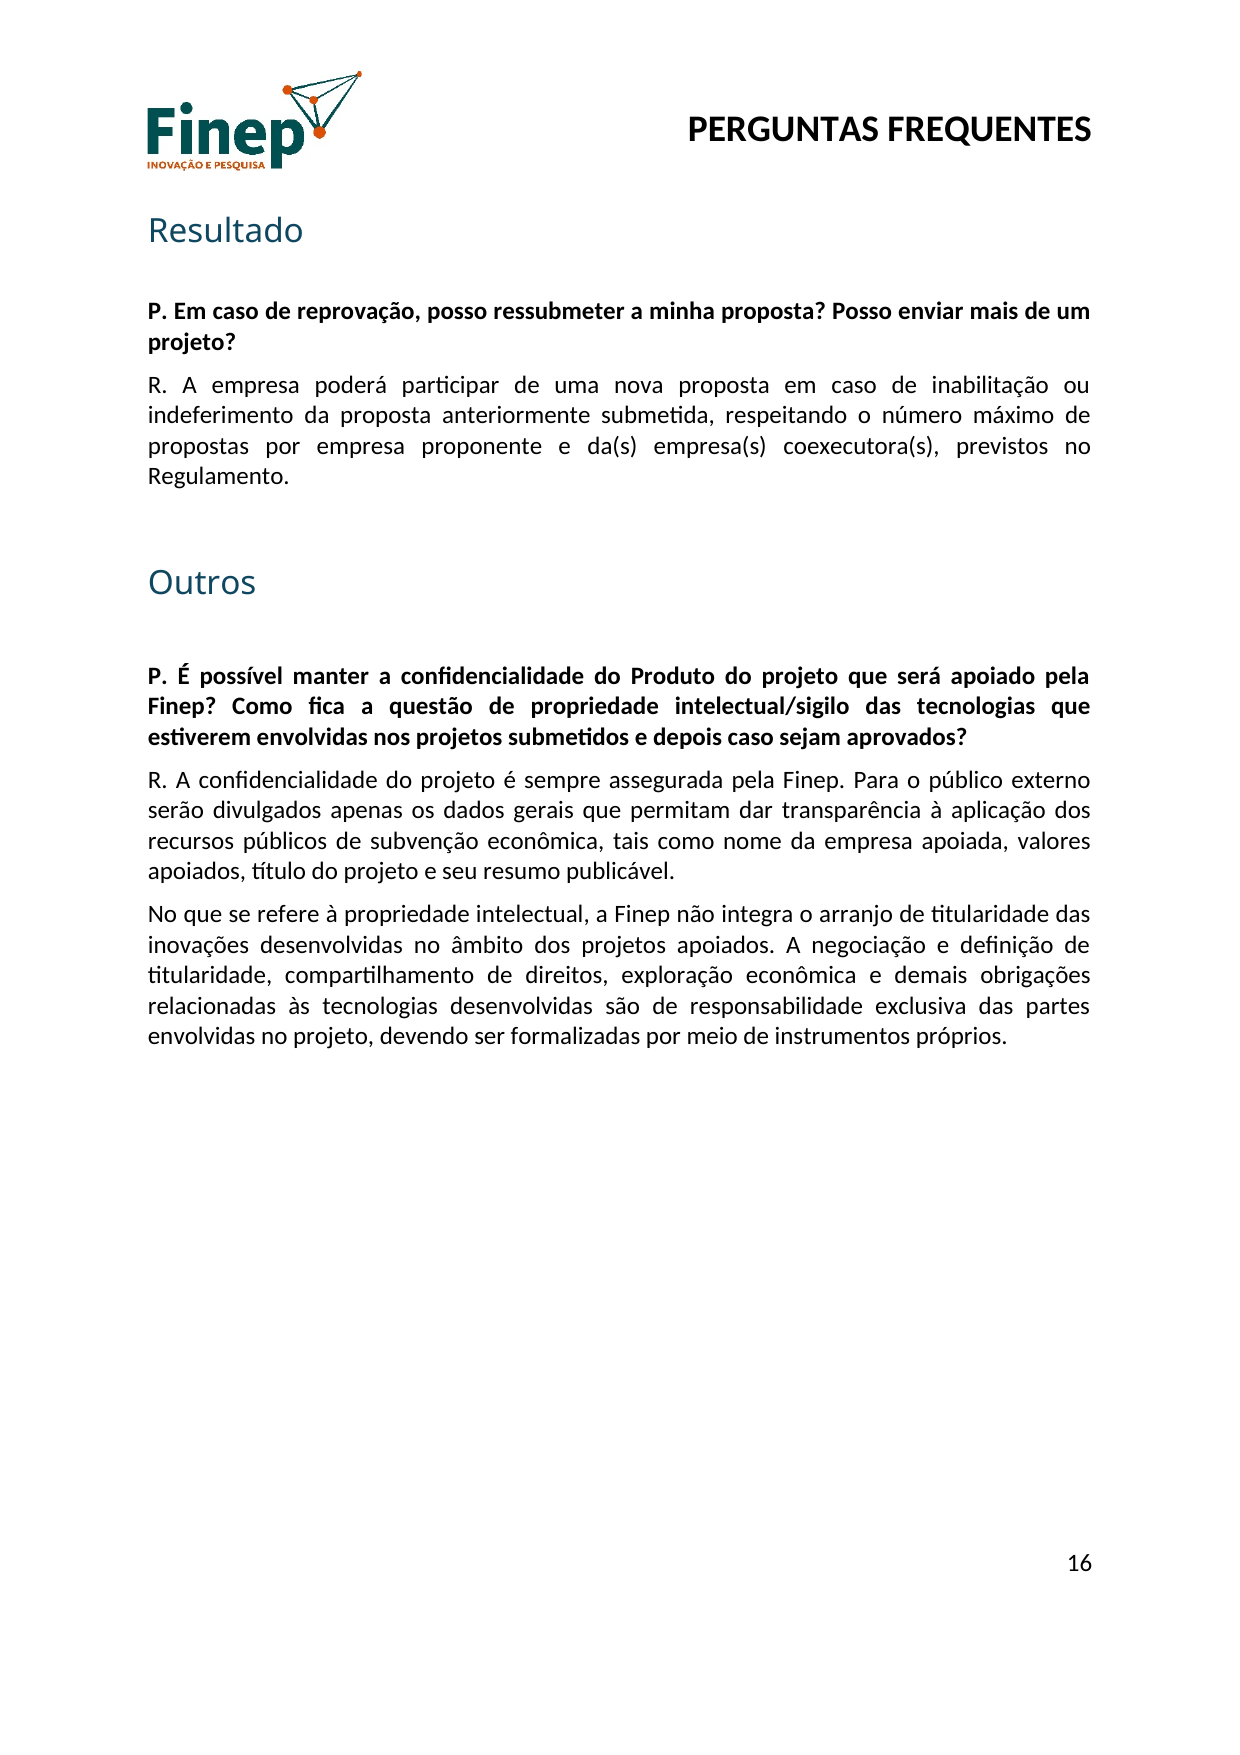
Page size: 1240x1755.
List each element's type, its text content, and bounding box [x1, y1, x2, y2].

subtitle Resultado [148, 207, 1092, 252]
text P. Em caso de reprovação, posso ressubmeter a minha proposta? Posso enviar mais de um projeto? [148, 295, 1092, 356]
text R. A empresa poderá participar de uma nova proposta em caso de inabilitação ou indeferimento da proposta anteriormente submetida, respeitando o número máximo de propostas por empresa proponente e da(s) empresa(s) coexecutora(s), previstos no Regulamento. [148, 369, 1092, 491]
subtitle Outros [148, 559, 1092, 604]
text R. A confidencialidade do projeto é sempre assegurada pela Finep. Para o público externo serão divulgados apenas os dados gerais que permitam dar transparência à aplicação dos recursos públicos de subvenção econômica, tais como nome da empresa apoiada, valores apoiados, título do projeto e seu resumo publicável. [148, 764, 1092, 886]
text No que se refere à propriedade intelectual, a Finep não integra o arranjo de titularidade das inovações desenvolvidas no âmbito dos projetos apoiados. A negociação e definição de titularidade, compartilhamento de direitos, exploração econômica e demais obrigações relacionadas às tecnologias desenvolvidas são de responsabilidade exclusiva das partes envolvidas no projeto, devendo ser formalizadas por meio de instrumentos próprios. [148, 898, 1092, 1051]
text P. É possível manter a confidencialidade do Produto do projeto que será apoiado pela Finep? Como fica a questão de propriedade intelectual/sigilo das tecnologias que estiverem envolvidas nos projetos submetidos e depois caso sejam aprovados? [148, 660, 1092, 751]
